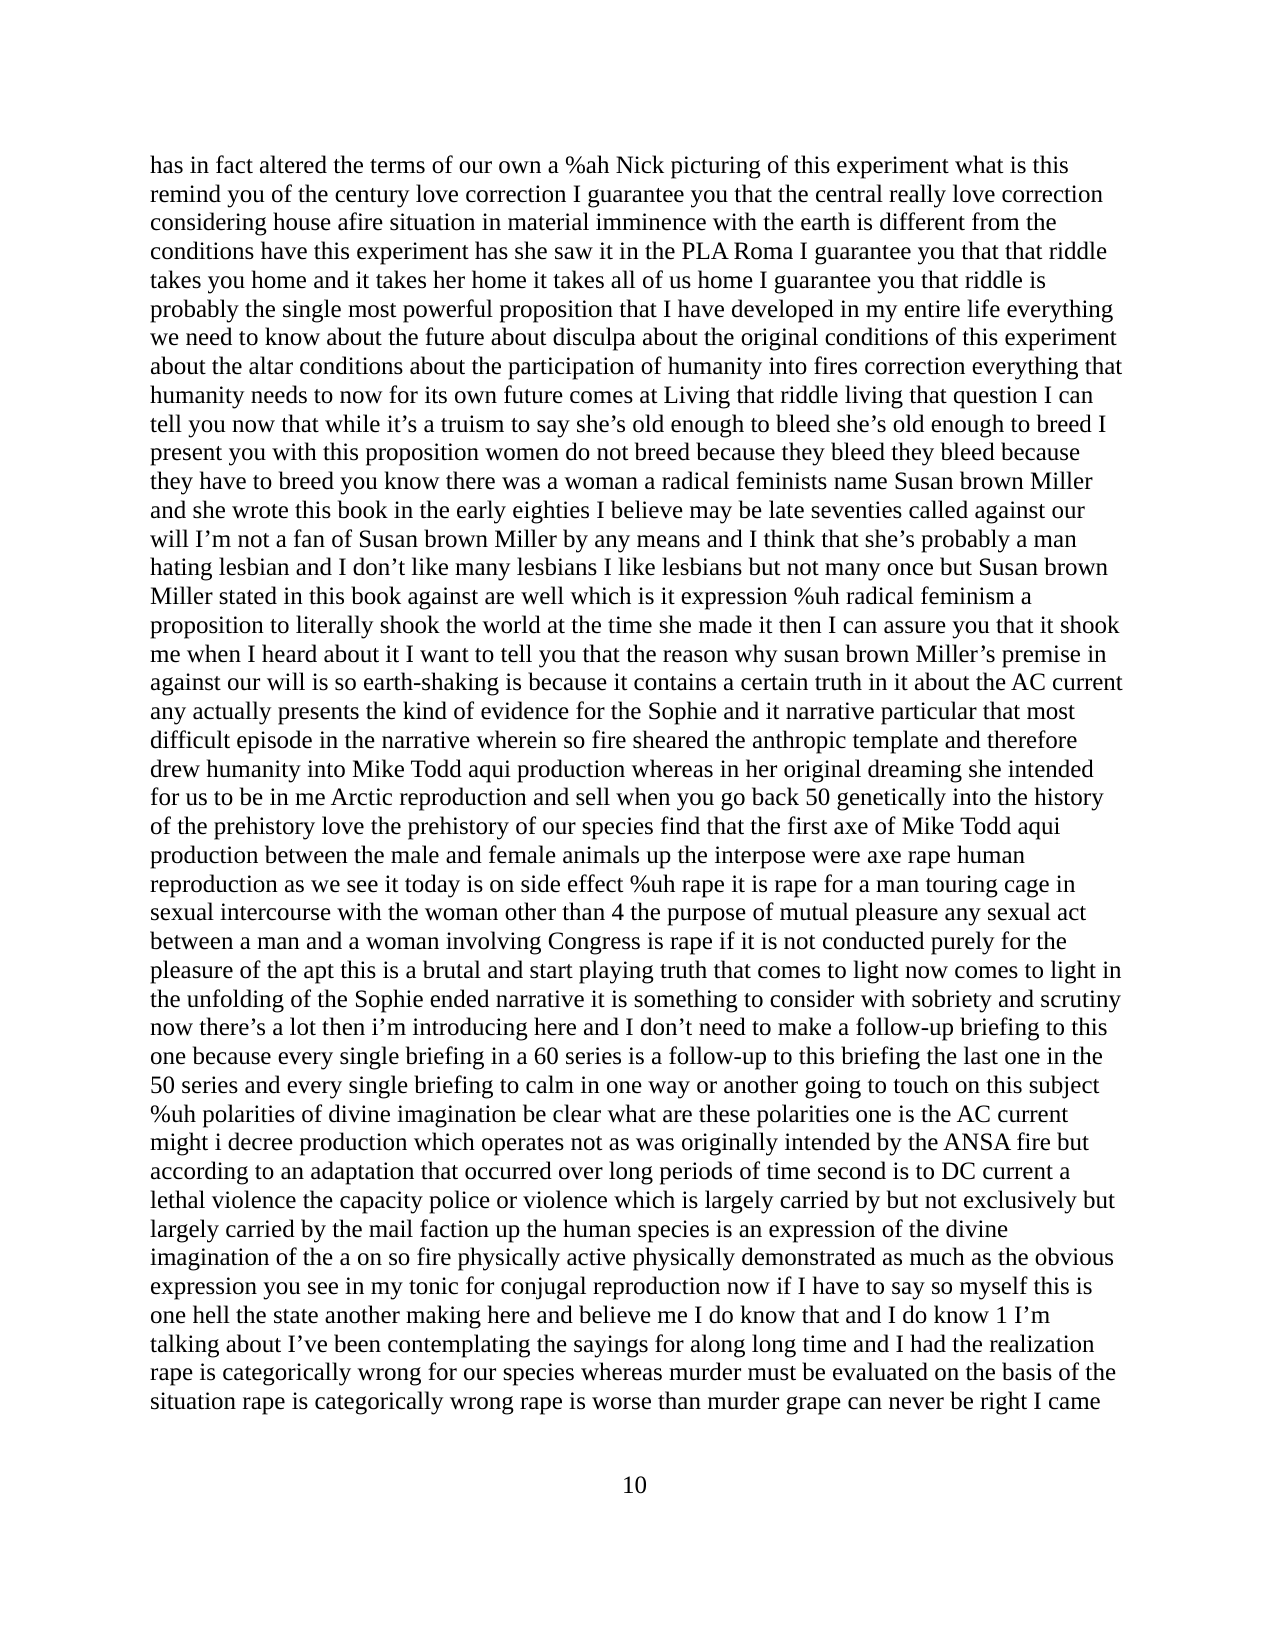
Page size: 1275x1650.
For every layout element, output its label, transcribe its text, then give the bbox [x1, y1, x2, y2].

text has in fact altered the terms of our own a %ah Nick picturing of this experiment what is this remind you of the century love correction I guarantee you that the central really love correction considering house afire situation in material imminence with the earth is different from the conditions have this experiment has she saw it in the PLA Roma I guarantee you that that riddle takes you home and it takes her home it takes all of us home I guarantee you that riddle is probably the single most powerful proposition that I have developed in my entire life everything we need to know about the future about disculpa about the original conditions of this experiment about the altar conditions about the participation of humanity into fires correction everything that humanity needs to now for its own future comes at Living that riddle living that question I can tell you now that while it’s a truism to say she’s old enough to bleed she’s old enough to breed I present you with this proposition women do not breed because they bleed they bleed because they have to breed you know there was a woman a radical feminists name Susan brown Miller and she wrote this book in the early eighties I believe may be late seventies called against our will I’m not a fan of Susan brown Miller by any means and I think that she’s probably a man hating lesbian and I don’t like many lesbians I like lesbians but not many once but Susan brown Miller stated in this book against are well which is it expression %uh radical feminism a proposition to literally shook the world at the time she made it then I can assure you that it shook me when I heard about it I want to tell you that the reason why susan brown Miller’s premise in against our will is so earth-shaking is because it contains a certain truth in it about the AC current any actually presents the kind of evidence for the Sophie and it narrative particular that most difficult episode in the narrative wherein so fire sheared the anthropic template and therefore drew humanity into Mike Todd aqui production whereas in her original dreaming she intended for us to be in me Arctic reproduction and sell when you go back 50 genetically into the history of the prehistory love the prehistory of our species find that the first axe of Mike Todd aqui production between the male and female animals up the interpose were axe rape human reproduction as we see it today is on side effect %uh rape it is rape for a man touring cage in sexual intercourse with the woman other than 4 the purpose of mutual pleasure any sexual act between a man and a woman involving Congress is rape if it is not conducted purely for the pleasure of the apt this is a brutal and start playing truth that comes to light now comes to light in the unfolding of the Sophie ended narrative it is something to consider with sobriety and scrutiny now there’s a lot then i’m introducing here and I don’t need to make a follow-up briefing to this one because every single briefing in a 60 series is a follow-up to this briefing the last one in the 50 series and every single briefing to calm in one way or another going to touch on this subject %uh polarities of divine imagination be clear what are these polarities one is the AC current might i decree production which operates not as was originally intended by the ANSA fire but according to an adaptation that occurred over long periods of time second is to DC current a lethal violence the capacity police or violence which is largely carried by but not exclusively but largely carried by the mail faction up the human species is an expression of the divine imagination of the a on so fire physically active physically demonstrated as much as the obvious expression you see in my tonic for conjugal reproduction now if I have to say so myself this is one hell the state another making here and believe me I do know that and I do know 1 I’m talking about I’ve been contemplating the sayings for along long time and I had the realization rape is categorically wrong for our species whereas murder must be evaluated on the basis of the situation rape is categorically wrong rape is worse than murder grape can never be right I came [150, 150, 1125, 1415]
